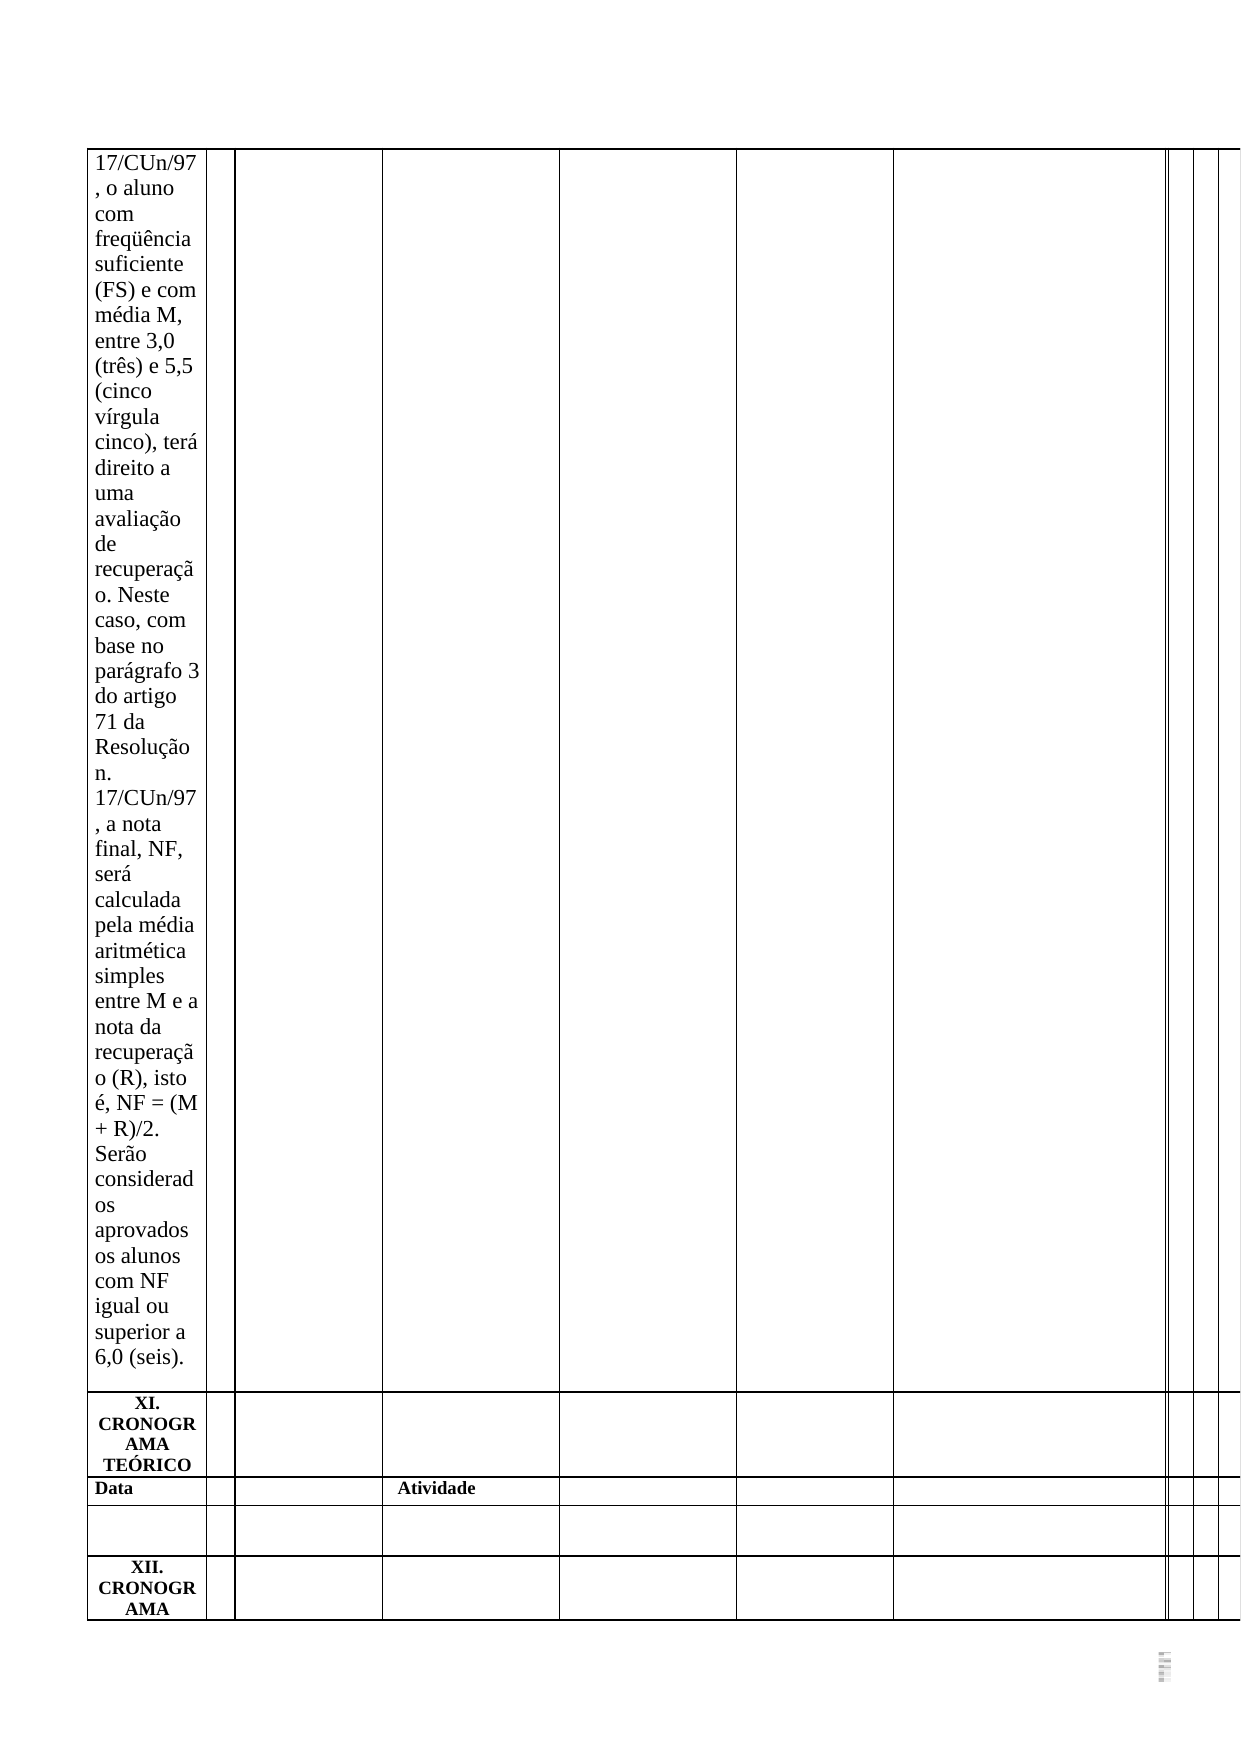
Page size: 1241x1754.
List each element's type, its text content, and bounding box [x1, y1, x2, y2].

table_cell [383, 150, 559, 1391]
table_cell [560, 1478, 736, 1505]
table_cell Data [88, 1478, 206, 1505]
table_cell [207, 1478, 234, 1505]
table_cell Atividade [383, 1478, 559, 1505]
table_cell [207, 1506, 234, 1555]
table_cell 17/CUn/97, o aluno com freqüência suficiente (FS) e com média M, entre 3,0 (três) e 5,5 (cinco vírgula cinco), terá direito a uma avaliação de recuperação. Neste caso, com base no parágrafo 3 do artigo 71 da Resolução n. 17/CUn/97, a nota final, NF, será calculada pela média aritmética simples entre M e a nota da recuperação (R), isto é, NF = (M + R)/2. Serão considerados aprovados os alunos com NF igual ou superior a 6,0 (seis). [88, 150, 206, 1391]
table_cell [560, 1393, 736, 1476]
table_cell XII. CRONOGRAMA [88, 1557, 206, 1619]
table_cell [207, 150, 234, 1391]
table_cell [1194, 1557, 1218, 1619]
table_cell [1169, 150, 1193, 1391]
table_cell [1194, 150, 1218, 1391]
table_cell [383, 1557, 559, 1619]
table_cell [1194, 1478, 1218, 1505]
table_cell [236, 150, 382, 1391]
table_cell [1219, 1478, 1240, 1505]
table_cell [236, 1478, 382, 1505]
table_cell [894, 1506, 1165, 1555]
table_cell [1194, 1506, 1218, 1555]
table_cell [894, 150, 1165, 1391]
table_cell [1169, 1478, 1193, 1505]
table_cell [1169, 1393, 1193, 1476]
table_cell [560, 1506, 736, 1555]
picture [1158, 1652, 1171, 1682]
table_cell [1169, 1506, 1193, 1555]
table_cell [737, 1506, 893, 1555]
table_cell [1219, 1506, 1240, 1555]
table_cell [1219, 1557, 1240, 1619]
table_cell [894, 1478, 1165, 1505]
table_cell [207, 1557, 234, 1619]
table_cell [207, 1393, 234, 1476]
table_cell [383, 1393, 559, 1476]
table_cell XI. CRONOGRAMA TEÓRICO [88, 1393, 206, 1476]
table_cell [560, 150, 736, 1391]
table_cell [1169, 1557, 1193, 1619]
table_cell [1194, 1393, 1218, 1476]
table_cell [560, 1557, 736, 1619]
table_cell [737, 1478, 893, 1505]
table_cell [1219, 150, 1240, 1391]
table_cell [737, 150, 893, 1391]
table_cell [383, 1506, 559, 1555]
table_cell [737, 1393, 893, 1476]
table_cell [236, 1506, 382, 1555]
table_cell [236, 1557, 382, 1619]
table_cell [1219, 1393, 1240, 1476]
table_cell [894, 1393, 1165, 1476]
table_cell [236, 1393, 382, 1476]
table_cell [737, 1557, 893, 1619]
table_cell [88, 1506, 206, 1555]
table_cell [894, 1557, 1165, 1619]
